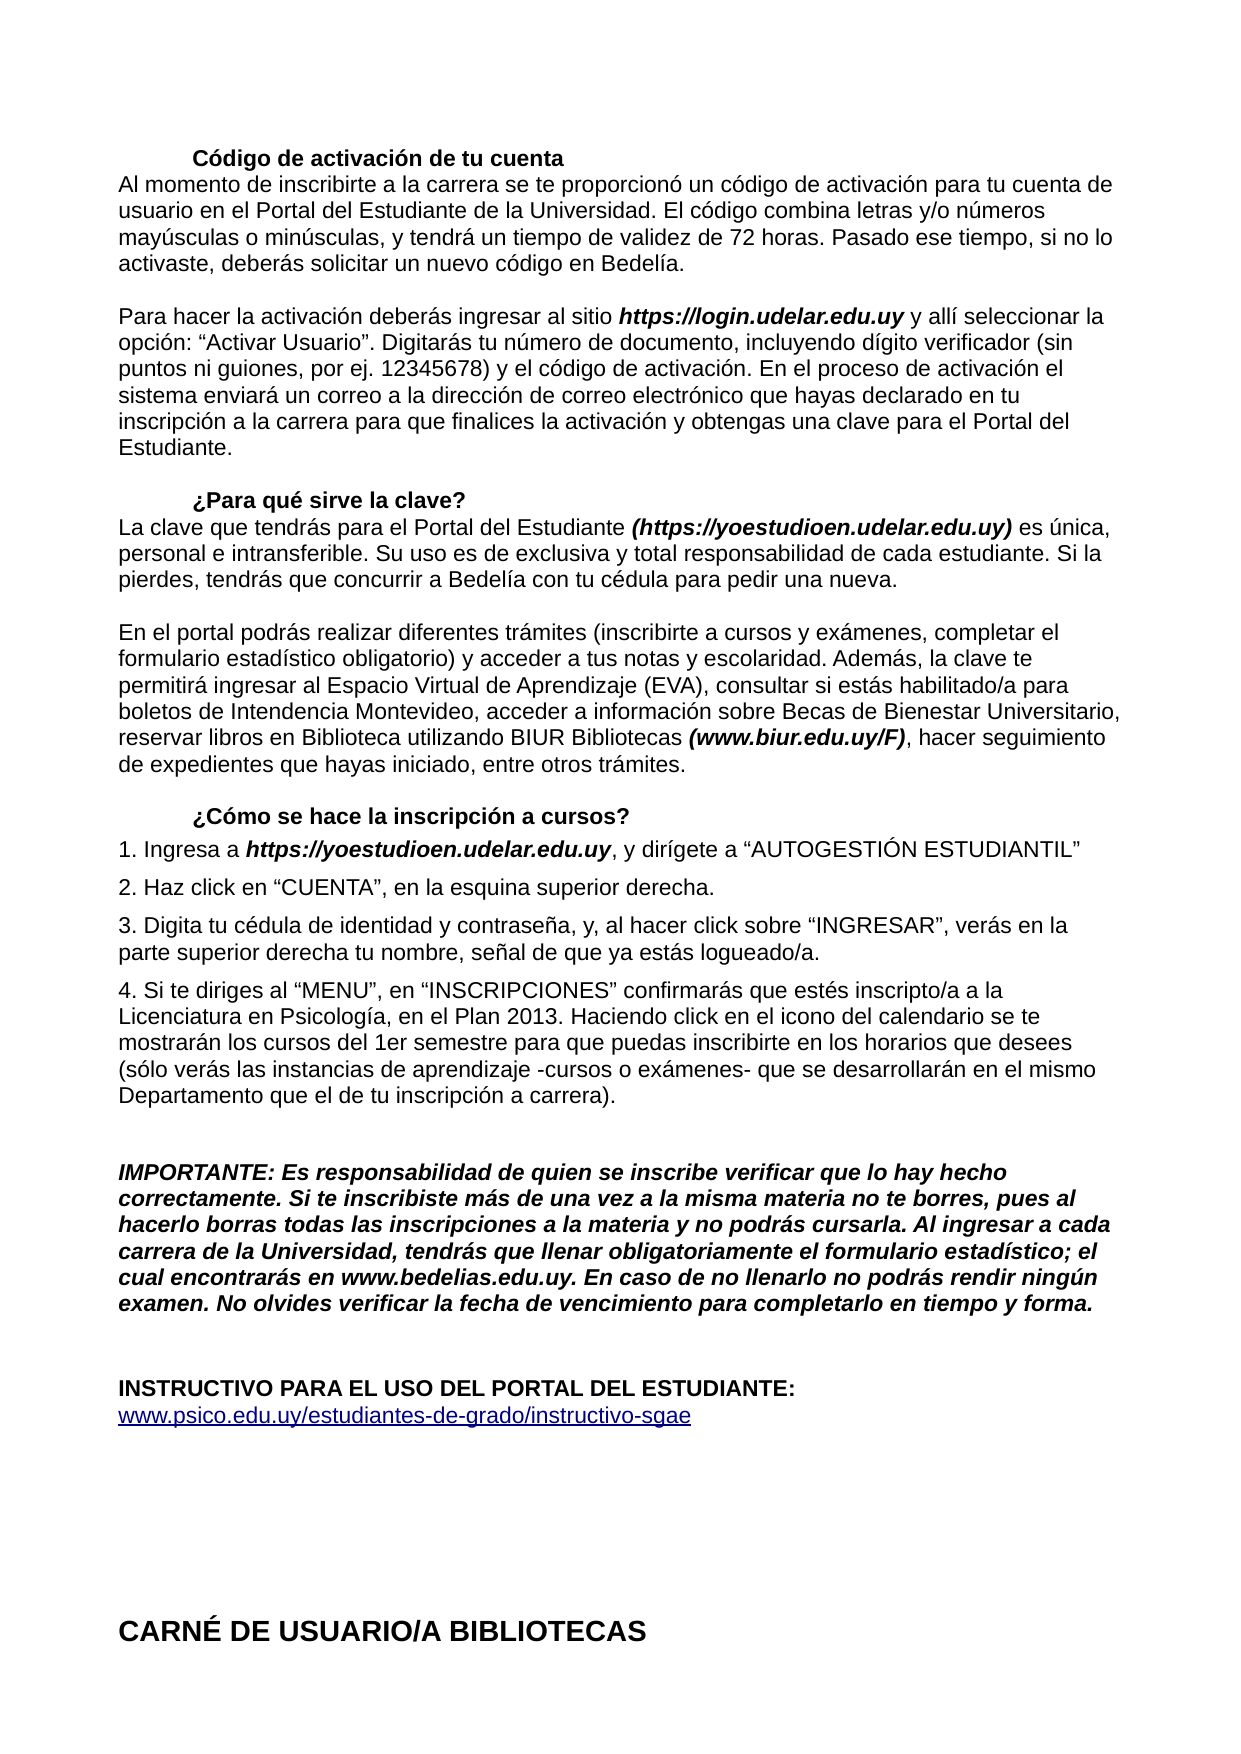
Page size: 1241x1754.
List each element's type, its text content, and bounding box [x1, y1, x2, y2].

text 2. Haz click en “CUENTA”, en la esquina superior derecha. [118, 874, 1122, 900]
text INSTRUCTIVO PARA EL USO DEL PORTAL DEL ESTUDIANTE: [118, 1375, 1122, 1402]
text 1. Ingresa a https://yoestudioen.udelar.edu.uy, y dirígete a “AUTOGESTIÓN ESTUDIANTIL” [118, 836, 1122, 862]
text Al momento de inscribirte a la carrera se te proporcionó un código de activación para tu cuenta de usuario en el Portal del Estudiante de la Universidad. El código combina letras y/o números mayúsculas o minúsculas, y tendrá un tiempo de validez de 72 horas. Pasado ese tiempo, si no lo activaste, deberás solicitar un nuevo código en Bedelía. [118, 171, 1122, 276]
text En el portal podrás realizar diferentes trámites (inscribirte a cursos y exámenes, completar el formulario estadístico obligatorio) y acceder a tus notas y escolaridad. Además, la clave te permitirá ingresar al Espacio Virtual de Aprendizaje (EVA), consultar si estás habilitado/a para boletos de Intendencia Montevideo, acceder a información sobre Becas de Bienestar Universitario, reservar libros en Biblioteca utilizando BIUR Bibliotecas (www.biur.edu.uy/F), hacer seguimiento de expedientes que hayas iniciado, entre otros trámites. [118, 619, 1122, 777]
text ¿Para qué sirve la clave? [192, 487, 1122, 513]
text 3. Digita tu cédula de identidad y contraseña, y, al hacer click sobre “INGRESAR”, verás en la parte superior derecha tu nombre, señal de que ya estás logueado/a. [118, 912, 1122, 965]
text Código de activación de tu cuenta [192, 144, 1122, 171]
text www.psico.edu.uy/estudiantes-de-grado/instructivo-sgae [118, 1402, 1122, 1428]
text ¿Cómo se hace la inscripción a cursos? [192, 803, 1122, 830]
text CARNÉ DE USUARIO/A BIBLIOTECAS [118, 1614, 1122, 1648]
text IMPORTANTE: Es responsabilidad de quien se inscribe verificar que lo hay hecho correctamente. Si te inscribiste más de una vez a la misma materia no te borres, pues al hacerlo borras todas las inscripciones a la materia y no podrás cursarla. Al ingresar a cada carrera de la Universidad, tendrás que llenar obligatoriamente el formulario estadístico; el cual encontrarás en www.bedelias.edu.uy. En caso de no llenarlo no podrás rendir ningún examen. No olvides verificar la fecha de vencimiento para completarlo en tiempo y forma. [118, 1158, 1122, 1317]
text Para hacer la activación deberás ingresar al sitio https://login.udelar.edu.uy y allí seleccionar la opción: “Activar Usuario”. Digitarás tu número de documento, incluyendo dígito verificador (sin puntos ni guiones, por ej. 12345678) y el código de activación. En el proceso de activación el sistema enviará un correo a la dirección de correo electrónico que hayas declarado en tu inscripción a la carrera para que finalices la activación y obtengas una clave para el Portal del Estudiante. [118, 303, 1122, 461]
text La clave que tendrás para el Portal del Estudiante (https://yoestudioen.udelar.edu.uy) es única, personal e intransferible. Su uso es de exclusiva y total responsabilidad de cada estudiante. Si la pierdes, tendrás que concurrir a Bedelía con tu cédula para pedir una nueva. [118, 513, 1122, 592]
text 4. Si te diriges al “MENU”, en “INSCRIPCIONES” confirmarás que estés inscripto/a a la Licenciatura en Psicología, en el Plan 2013. Haciendo click en el icono del calendario se te mostrarán los cursos del 1er semestre para que puedas inscribirte en los horarios que desees (sólo verás las instancias de aprendizaje -cursos o exámenes- que se desarrollarán en el mismo Departamento que el de tu inscripción a carrera). [118, 977, 1122, 1108]
